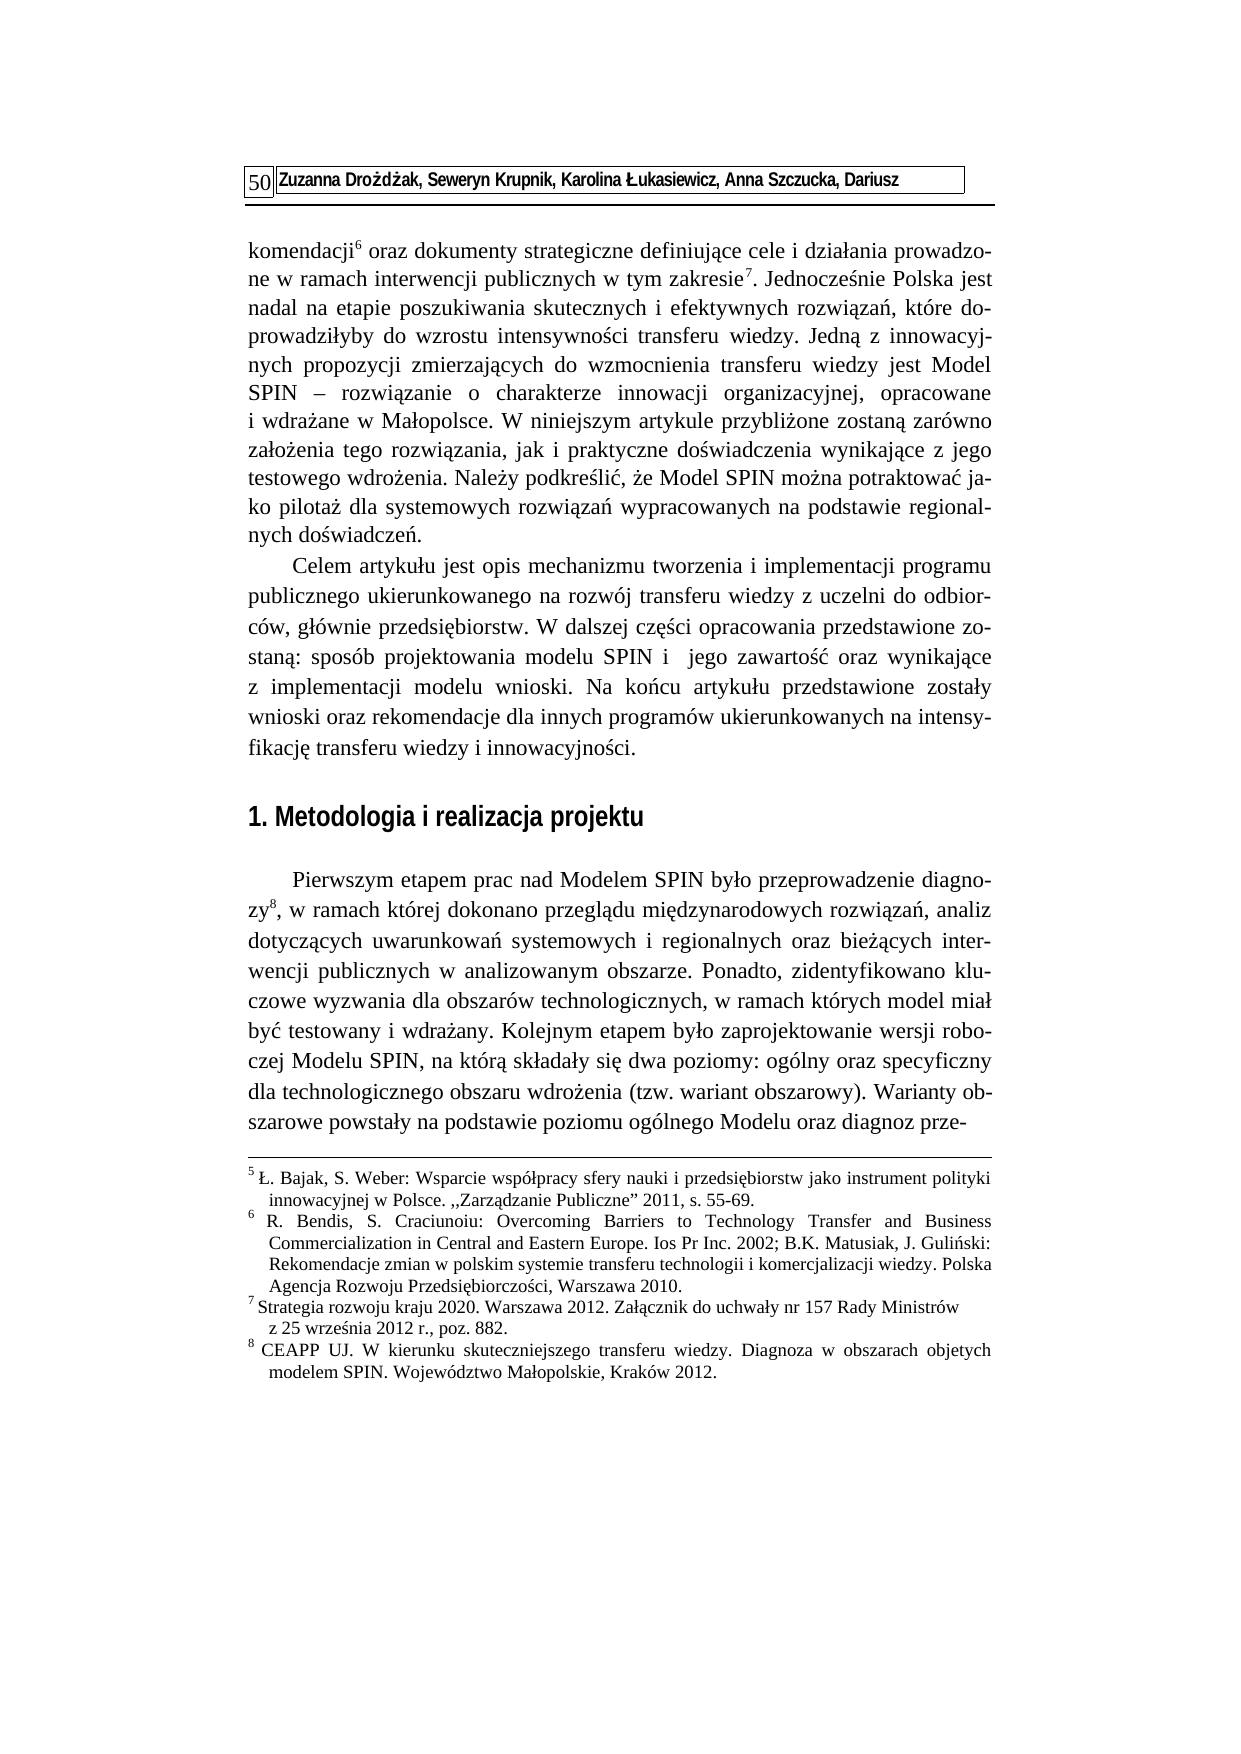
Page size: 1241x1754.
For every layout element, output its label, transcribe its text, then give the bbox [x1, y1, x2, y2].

text Celem artykułu jest opis mechanizmu tworzenia i implementacji programu publicznego ukierunkowanego na rozwój transferu wiedzy z uczelni do odbior- ców, głównie przedsiębiorstw. W dalszej części opracowania przedstawione zo- staną: sposób projektowania modelu SPIN i jego zawartość oraz wynikające z implementacji modelu wnioski. Na końcu artykułu przedstawione zostały wnioski oraz rekomendacje dla innych programów ukierunkowanych na intensy- fikację transferu wiedzy i innowacyjności. [248, 552, 993, 760]
text Pierwszym etapem prac nad Modelem SPIN było przeprowadzenie diagno- zy8, w ramach której dokonano przeglądu międzynarodowych rozwiązań, analiz dotyczących uwarunkowań systemowych i regionalnych oraz bieżących inter- wencji publicznych w analizowanym obszarze. Ponadto, zidentyfikowano klu- czowe wyzwania dla obszarów technologicznych, w ramach których model miał być testowany i wdrażany. Kolejnym etapem było zaprojektowanie wersji robo- czej Modelu SPIN, na którą składały się dwa poziomy: ogólny oraz specyficzny dla technologicznego obszaru wdrożenia (tzw. wariant obszarowy). Warianty ob- szarowe powstały na podstawie poziomu ogólnego Modelu oraz diagnoz prze- [248, 866, 993, 1134]
text 6 R. Bendis, S. Craciunoiu: Overcoming Barriers to Technology Transfer and Business Commercialization in Central and Eastern Europe. Ios Pr Inc. 2002; B.K. Matusiak, J. Guliński: Rekomendacje zmian w polskim systemie transferu technologii i komercjalizacji wiedzy. Polska Agencja Rozwoju Przedsiębiorczości, Warszawa 2010. [248, 1210, 993, 1297]
subtitle Metodologia i realizacja projektu [248, 799, 1065, 832]
text 8 CEAPP UJ. W kierunku skuteczniejszego transferu wiedzy. Diagnoza w obszarach objetych modelem SPIN. Województwo Małopolskie, Kraków 2012. [248, 1340, 992, 1383]
text z 25 września 2012 r., poz. 882. [268, 1318, 1065, 1338]
text 7 Strategia rozwoju kraju 2020. Warszawa 2012. Załącznik do uchwały nr 157 Rady Ministrów [248, 1297, 1065, 1318]
text komendacji6 oraz dokumenty strategiczne definiujące cele i działania prowadzo- ne w ramach interwencji publicznych w tym zakresie7. Jednocześnie Polska jest nadal na etapie poszukiwania skutecznych i efektywnych rozwiązań, które do- prowadziłyby do wzrostu intensywności transferu wiedzy. Jedną z innowacyj- nych propozycji zmierzających do wzmocnienia transferu wiedzy jest Model SPIN – rozwiązanie o charakterze innowacji organizacyjnej, opracowane i wdrażane w Małopolsce. W niniejszym artykule przybliżone zostaną zarówno założenia tego rozwiązania, jak i praktyczne doświadczenia wynikające z jego testowego wdrożenia. Należy podkreślić, że Model SPIN można potraktować ja- ko pilotaż dla systemowych rozwiązań wypracowanych na podstawie regional- nych doświadczeń. [248, 237, 993, 548]
text 5 Ł. Bajak, S. Weber: Wsparcie współpracy sfery nauki i przedsiębiorstw jako instrument polityki innowacyjnej w Polsce. ,,Zarządzanie Publiczne” 2011, s. 55-69. [248, 1158, 993, 1210]
